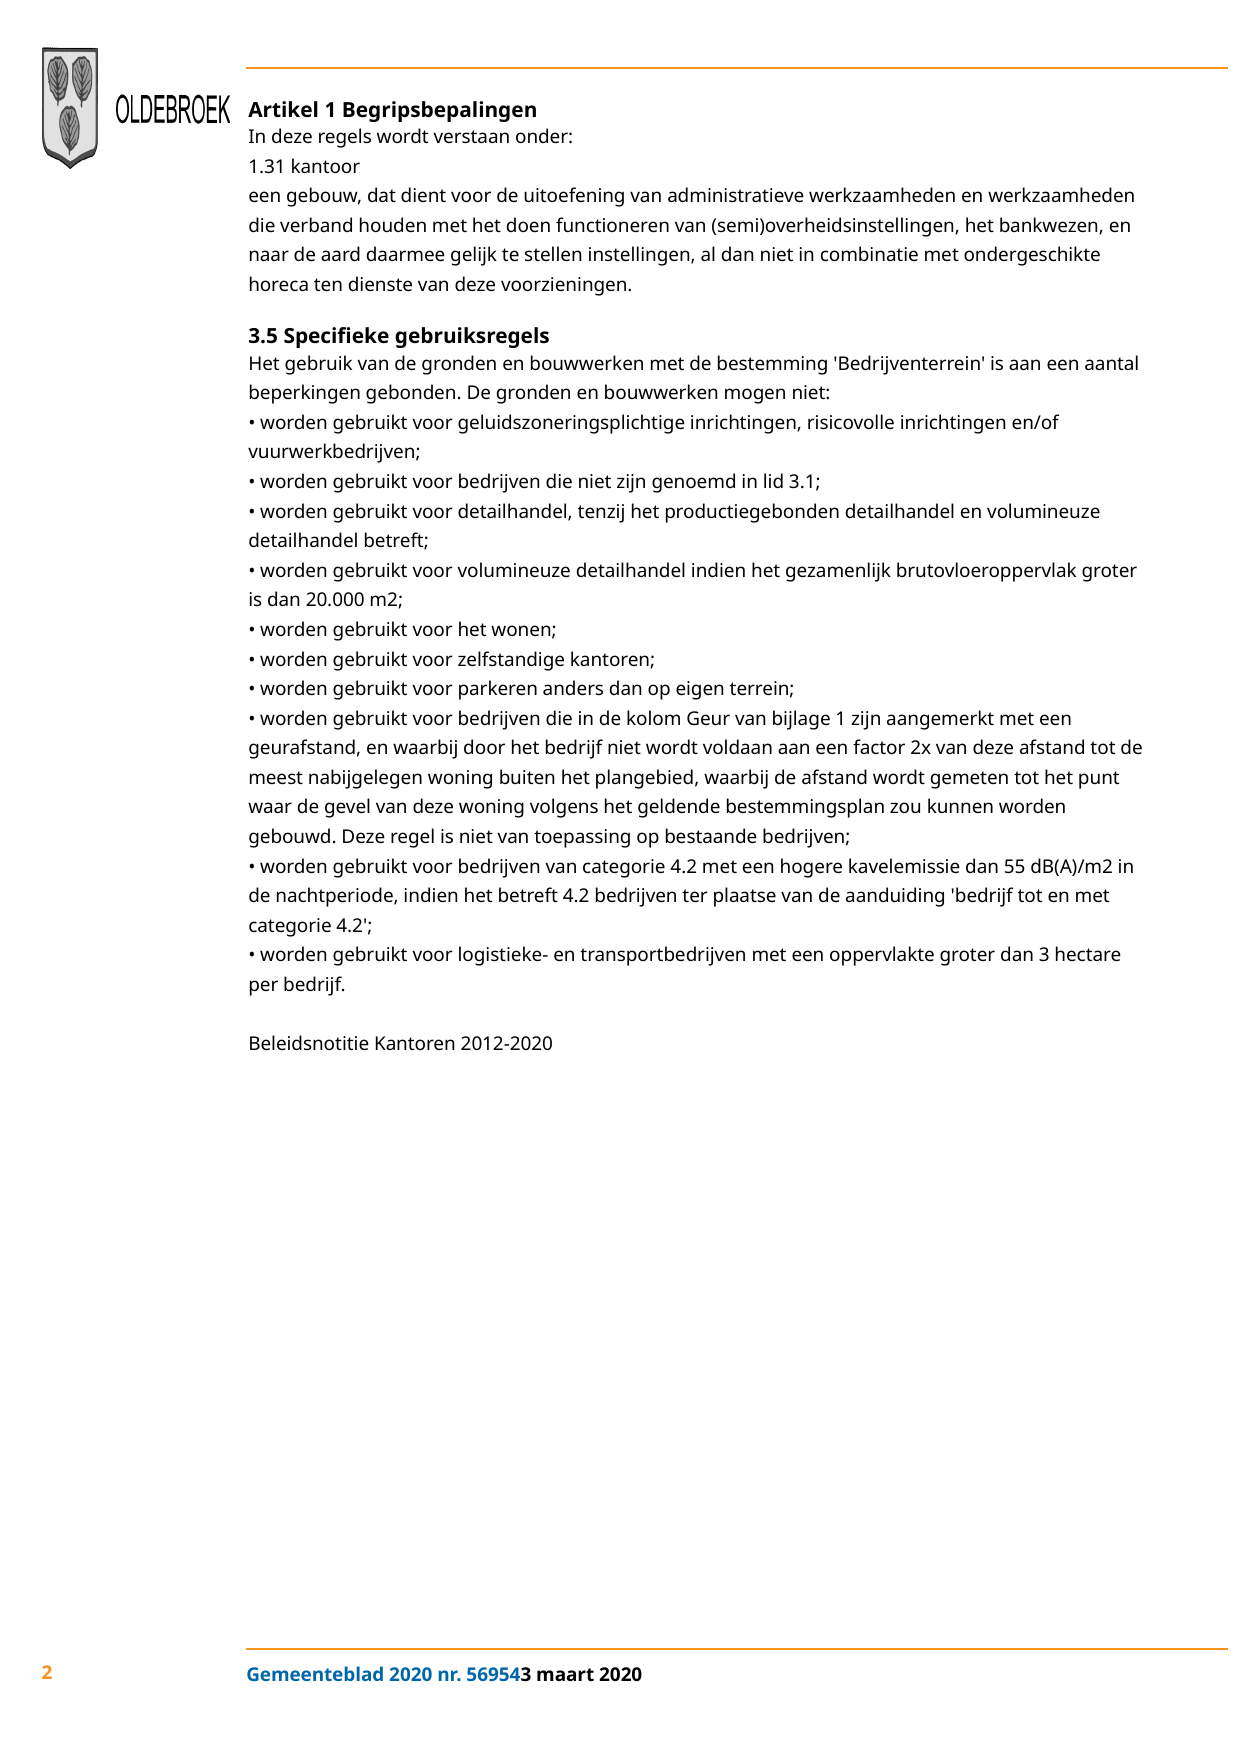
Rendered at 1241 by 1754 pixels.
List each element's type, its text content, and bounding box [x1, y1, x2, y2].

text • worden gebruikt voor zelfstandige kantoren; [248, 646, 1152, 672]
text • worden gebruikt voor logistieke- en transportbedrijven met een oppervlakte groter dan 3 hectare per bedrijf. [248, 942, 1152, 997]
text • worden gebruikt voor het wonen; [248, 616, 1152, 642]
text een gebouw, dat dient voor de uitoefening van administratieve werkzaamheden en werkzaamheden die verband houden met het doen functioneren van (semi)overheidsinstellingen, het bankwezen, en naar de aard daarmee gelijk te stellen instellingen, al dan niet in combinatie met ondergeschikte horeca ten dienste van deze voorzieningen. [248, 182, 1152, 297]
text 1.31 kantoor [248, 153, 1152, 178]
text In deze regels wordt verstaan onder: [248, 123, 1152, 149]
text Artikel 1 Begripsbepalingen [248, 95, 1152, 123]
text • worden gebruikt voor bedrijven die in de kolom Geur van bijlage 1 zijn aangemerkt met een geurafstand, en waarbij door het bedrijf niet wordt voldaan aan een factor 2x van deze afstand tot de meest nabijgelegen woning buiten het plangebied, waarbij de afstand wordt gemeten tot het punt waar de gevel van deze woning volgens het geldende bestemmingsplan zou kunnen worden gebouwd. Deze regel is niet van toepassing op bestaande bedrijven; [248, 705, 1152, 849]
text • worden gebruikt voor parkeren anders dan op eigen terrein; [248, 675, 1152, 701]
text 3.5 Specifieke gebruiksregels [248, 322, 1152, 350]
picture [41, 47, 231, 172]
text • worden gebruikt voor bedrijven van categorie 4.2 met een hogere kavelemissie dan 55 dB(A)/m2 in de nachtperiode, indien het betreft 4.2 bedrijven ter plaatse van de aanduiding 'bedrijf tot en met categorie 4.2'; [248, 853, 1152, 938]
text • worden gebruikt voor detailhandel, tenzij het productiegebonden detailhandel en volumineuze detailhandel betreft; [248, 498, 1152, 553]
text • worden gebruikt voor volumineuze detailhandel indien het gezamenlijk brutovloeroppervlak groter is dan 20.000 m2; [248, 557, 1152, 612]
text Beleidsnotitie Kantoren 2012-2020 [248, 1030, 1152, 1056]
text • worden gebruikt voor bedrijven die niet zijn genoemd in lid 3.1; [248, 468, 1152, 494]
text • worden gebruikt voor geluidszoneringsplichtige inrichtingen, risicovolle inrichtingen en/of vuurwerkbedrijven; [248, 409, 1152, 464]
text Het gebruik van de gronden en bouwwerken met de bestemming 'Bedrijventerrein' is aan een aantal beperkingen gebonden. De gronden en bouwwerken mogen niet: [248, 350, 1152, 405]
